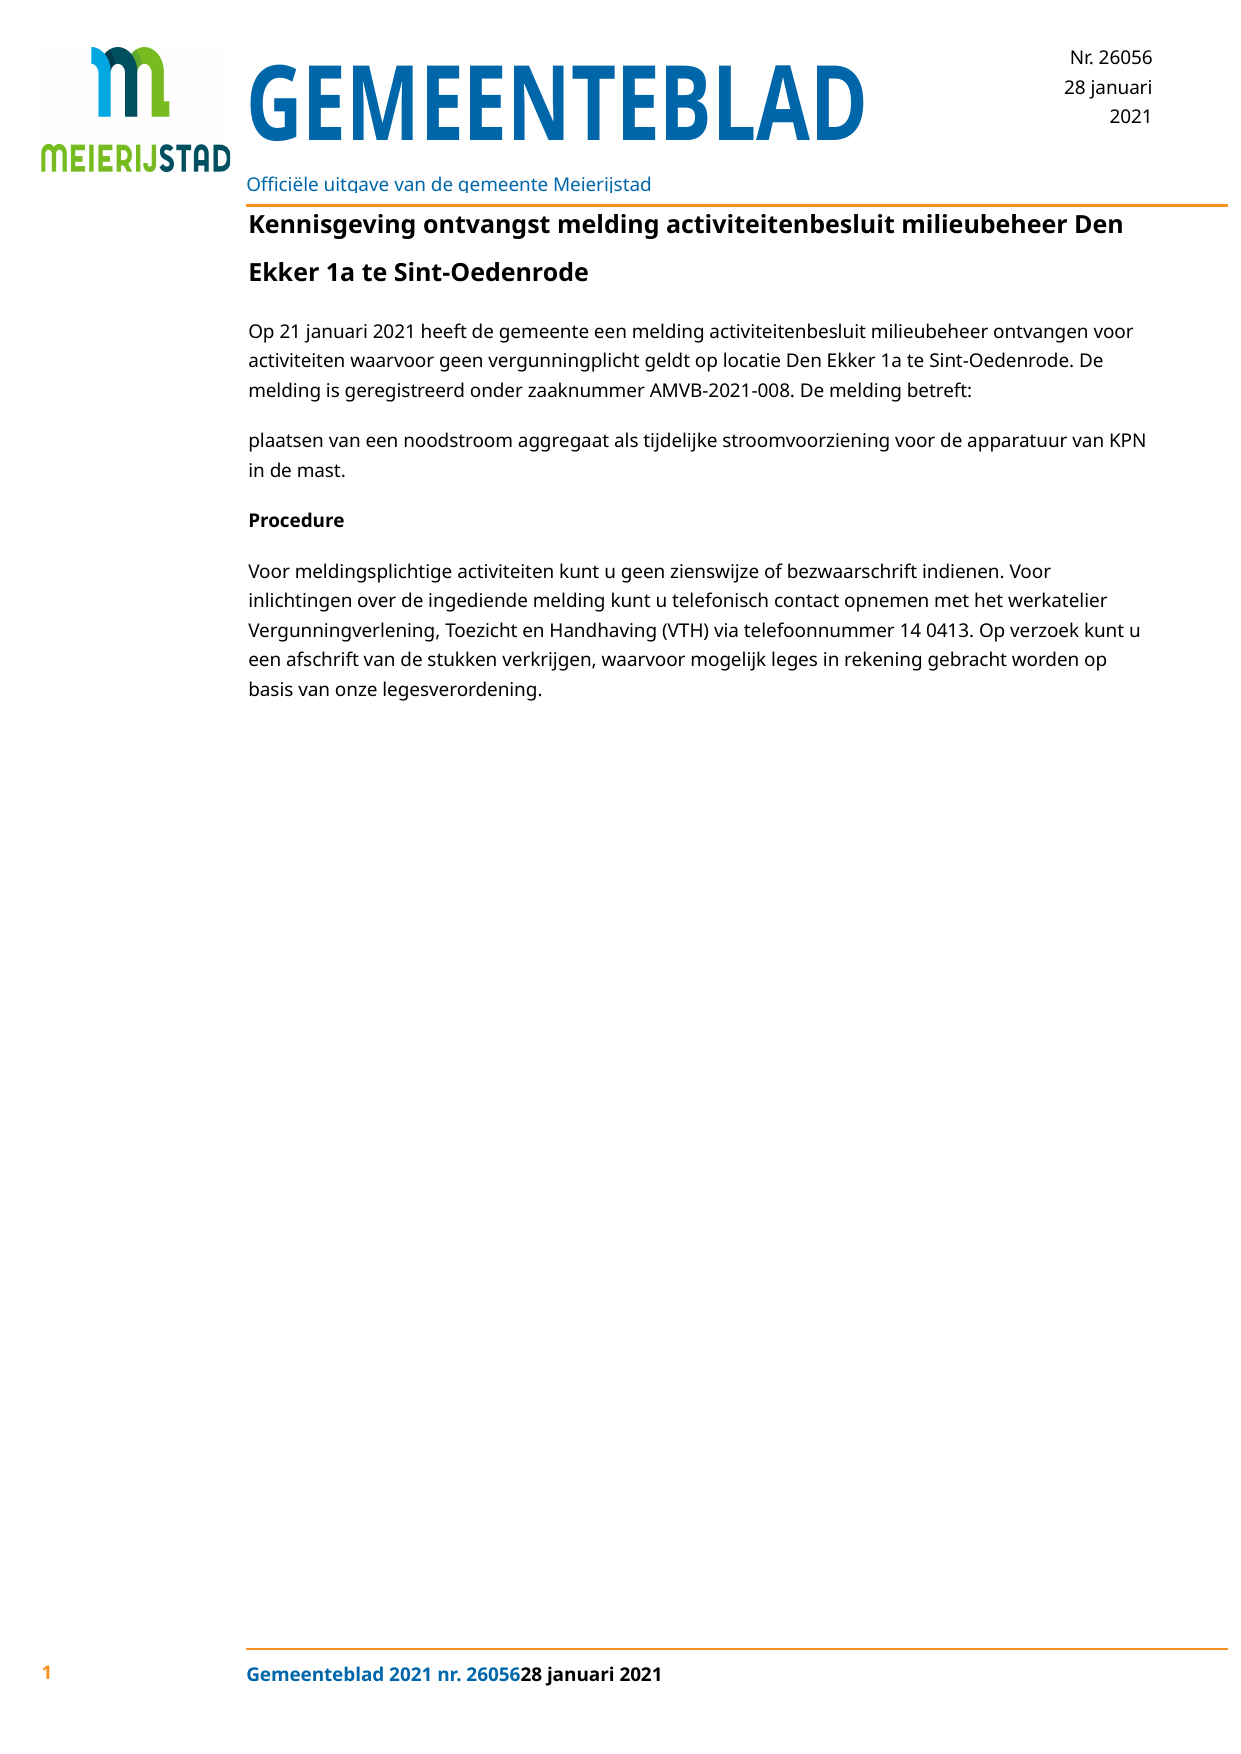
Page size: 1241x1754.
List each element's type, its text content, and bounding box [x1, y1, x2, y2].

text Voor meldingsplichtige activiteiten kunt u geen zienswijze of bezwaarschrift indienen. Voor inlichtingen over de ingediende melding kunt u telefonisch contact opnemen met het werkatelier Vergunningverlening, Toezicht en Handhaving (VTH) via telefoonnummer 14 0413. Op verzoek kunt u een afschrift van de stukken verkrijgen, waarvoor mogelijk leges in rekening gebracht worden op basis van onze legesverordening. [248, 558, 1152, 702]
text plaatsen van een noodstroom aggregaat als tijdelijke stroomvoorziening voor de apparatuur van KPN in de mast. [248, 427, 1152, 483]
text Procedure [248, 507, 1152, 533]
picture [41, 47, 231, 172]
text Kennisgeving ontvangst melding activiteitenbesluit milieubeheer Den Ekker 1a te Sint-Oedenrode [248, 207, 1152, 288]
text Op 21 januari 2021 heeft de gemeente een melding activiteitenbesluit milieubeheer ontvangen voor activiteiten waarvoor geen vergunningplicht geldt op locatie Den Ekker 1a te Sint-Oedenrode. De melding is geregistreerd onder zaaknummer AMVB-2021-008. De melding betreft: [248, 318, 1152, 403]
